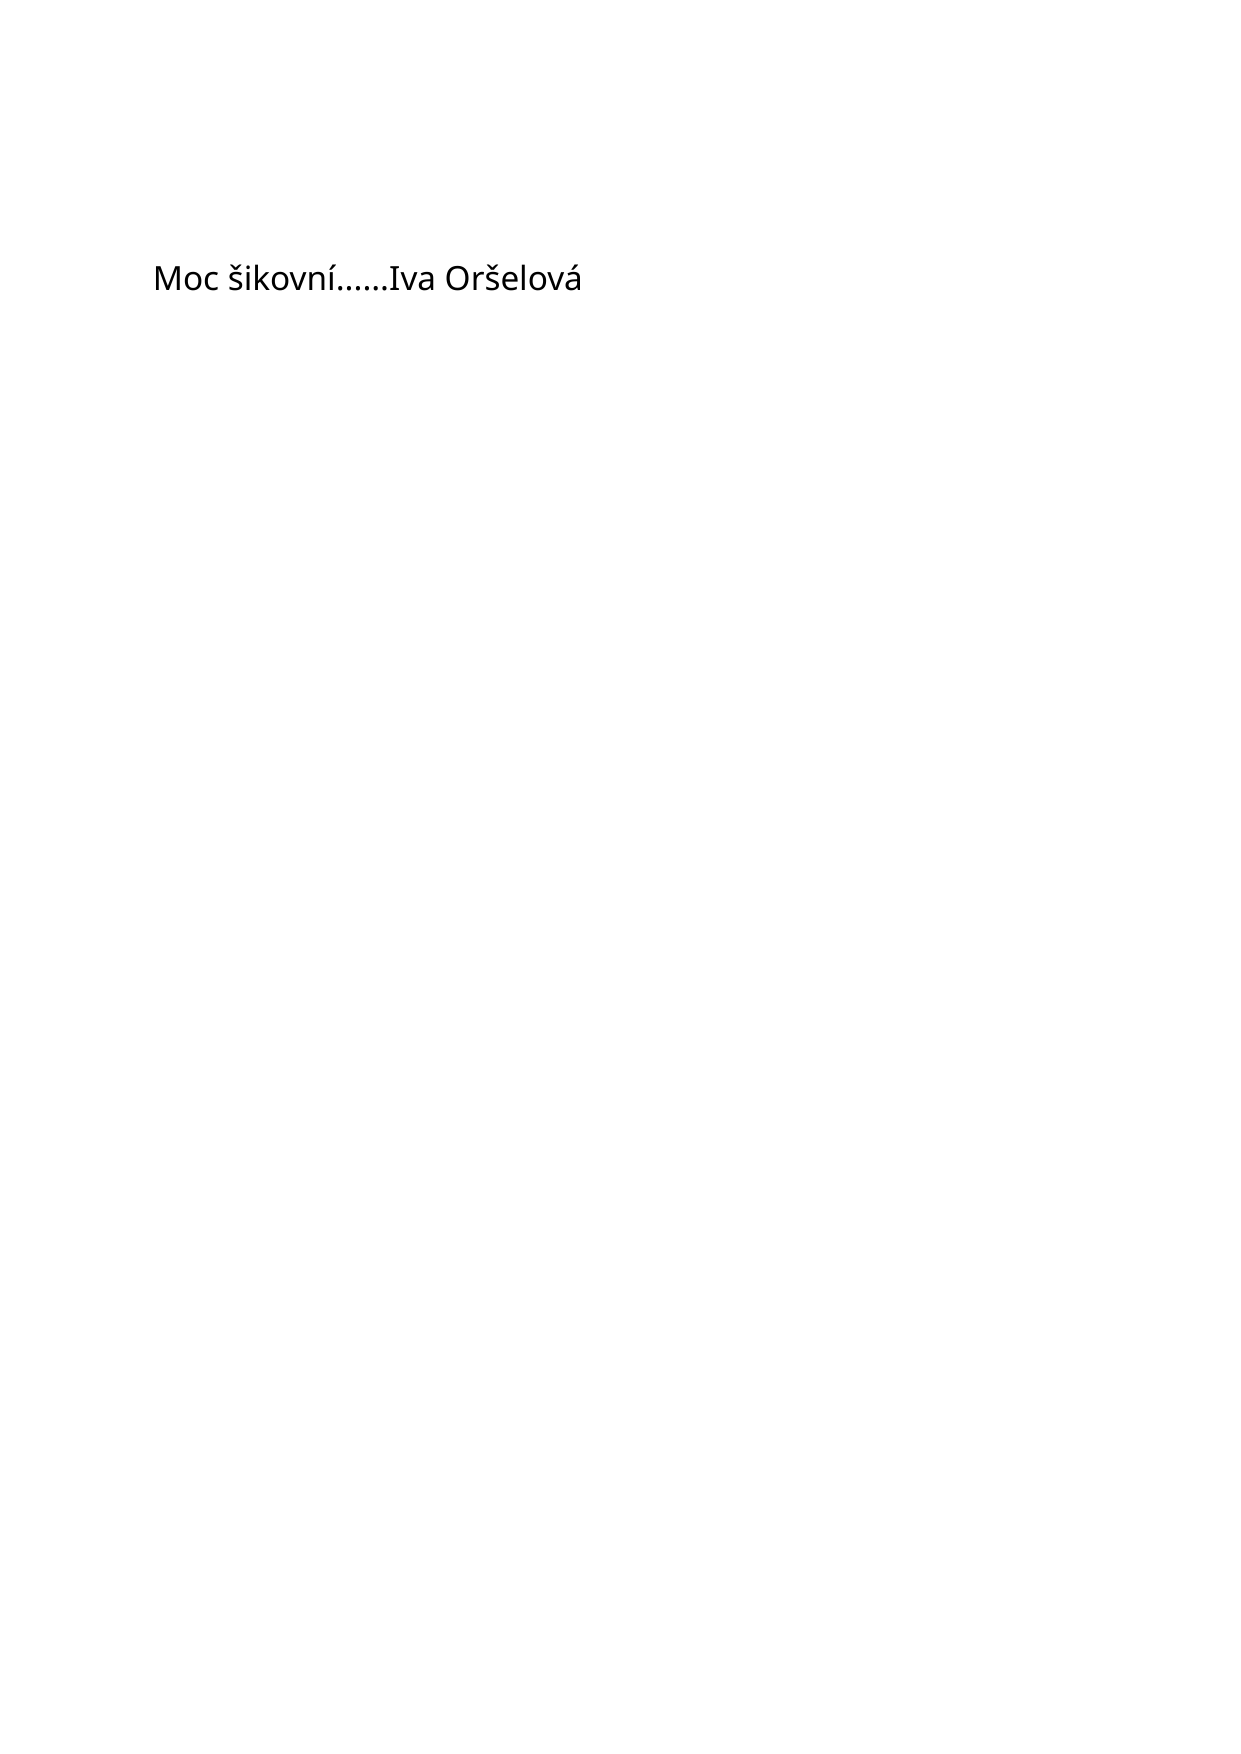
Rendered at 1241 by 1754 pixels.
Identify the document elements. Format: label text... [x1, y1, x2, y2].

text Moc šikovní......Iva Oršelová [118, 254, 1122, 300]
